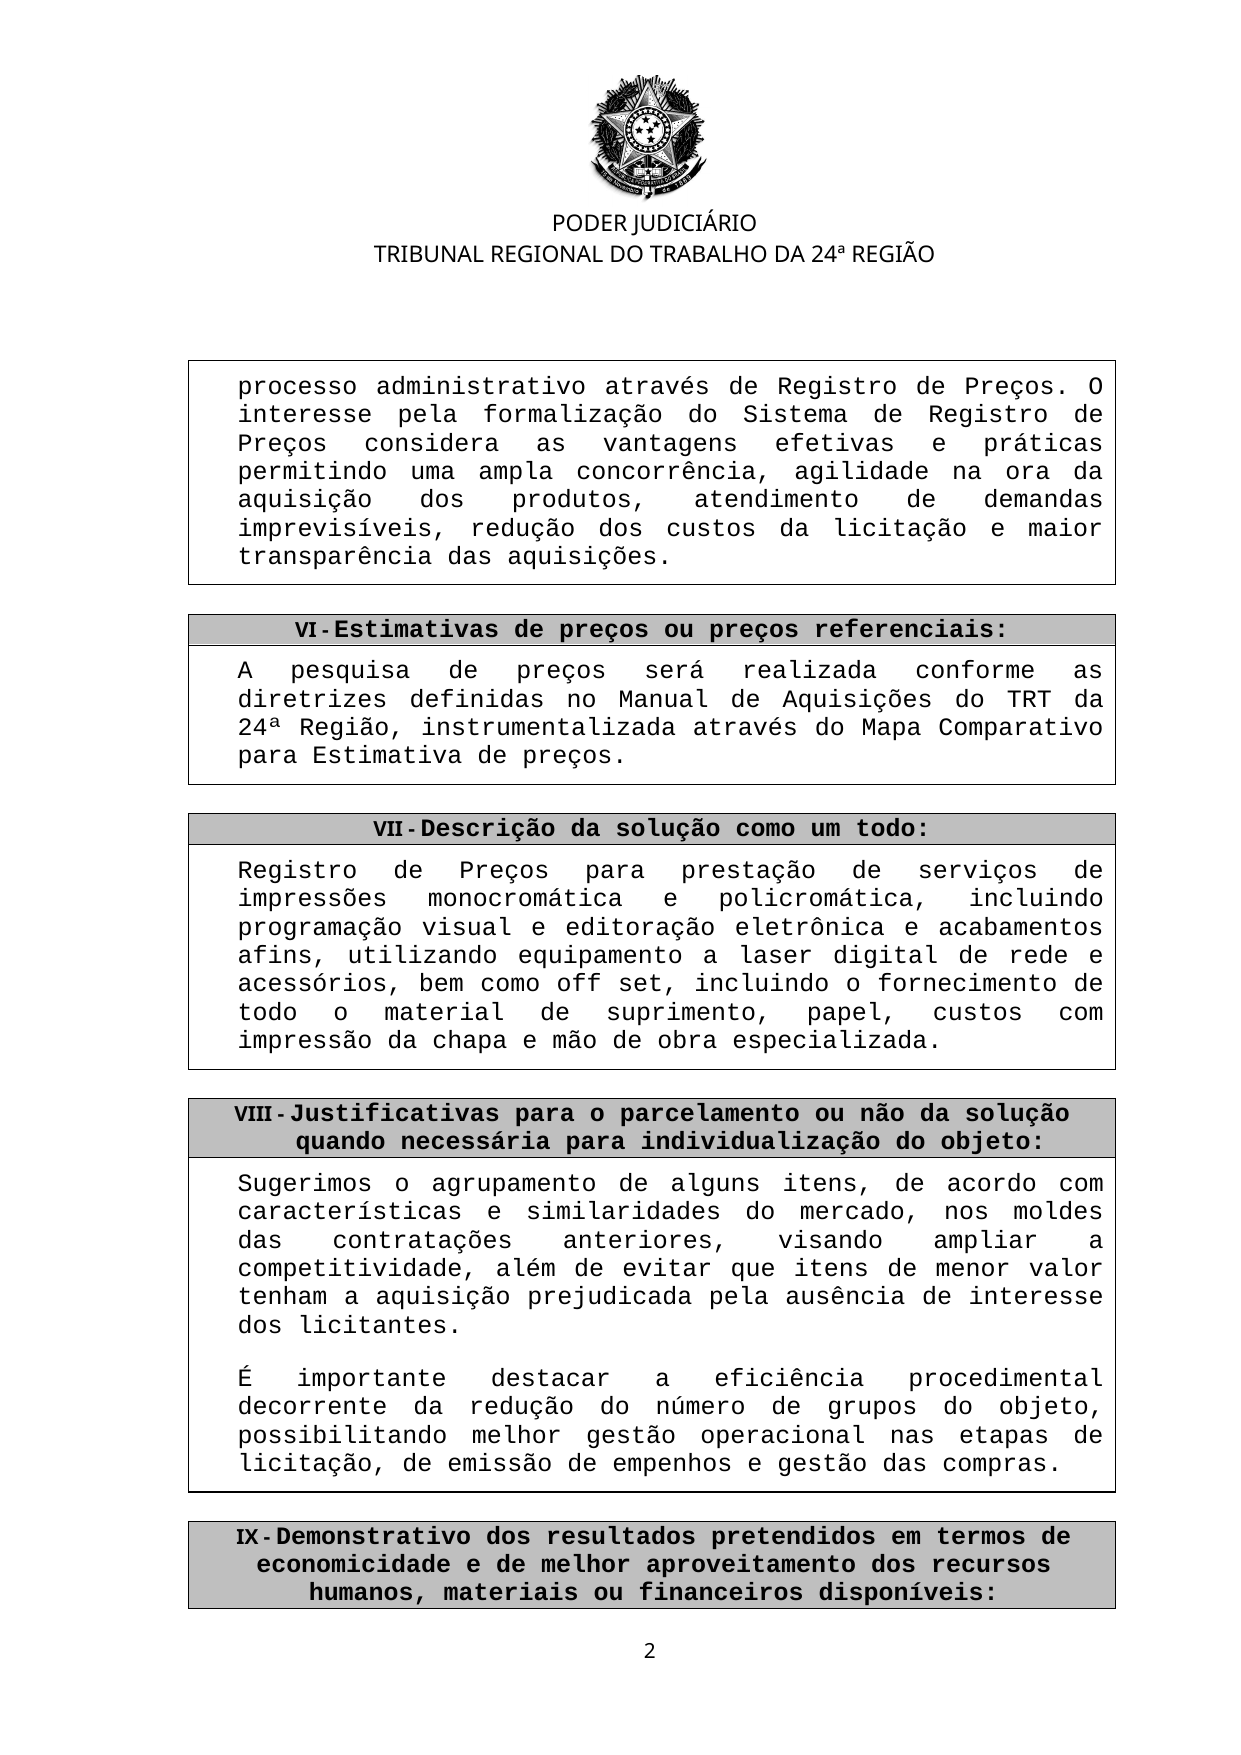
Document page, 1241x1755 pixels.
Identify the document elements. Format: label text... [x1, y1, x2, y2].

table_cell Registro de Preços para prestação de serviços de impressões monocromática e policromática, incluindo programação visual e editoração eletrônica e acabamentos afins, utilizando equipamento a laser digital de rede e acessórios, bem como off set, incluindo o fornecimento de todo o material de suprimento, papel, custos com impressão da chapa e mão de obra especializada. [189, 845, 1115, 1068]
table_header Demonstrativo dos resultados pretendidos em termos de economicidade e de melhor aproveitamento dos recursos humanos, materiais ou financeiros disponíveis: [189, 1522, 1115, 1608]
table_header Estimativas de preços ou preços referenciais: [189, 615, 1115, 644]
table_cell A pesquisa de preços será realizada conforme as diretrizes definidas no Manual de Aquisições do TRT da 24ª Região, instrumentalizada através do Mapa Comparativo para Estimativa de preços. [189, 646, 1115, 784]
table_header Descrição da solução como um todo: [189, 814, 1115, 844]
picture [588, 75, 712, 207]
table_header Justificativas para o parcelamento ou não da solução quando necessária para individualização do objeto: [189, 1099, 1115, 1157]
table_cell Sugerimos o agrupamento de alguns itens, de acordo com características e similaridades do mercado, nos moldes das contratações anteriores, visando ampliar a competitividade, além de evitar que itens de menor valor tenham a aquisição prejudicada pela ausência de interesse dos licitantes. É importante destacar a eficiência procedimental decorrente da redução do número de grupos do objeto, possibilitando melhor gestão operacional nas etapas de licitação, de emissão de empenhos e gestão das compras. [189, 1158, 1115, 1491]
table_cell processo administrativo através de Registro de Preços. O interesse pela formalização do Sistema de Registro de Preços considera as vantagens efetivas e práticas permitindo uma ampla concorrência, agilidade na ora da aquisição dos produtos, atendimento de demandas imprevisíveis, redução dos custos da licitação e maior transparência das aquisições. [189, 361, 1115, 584]
